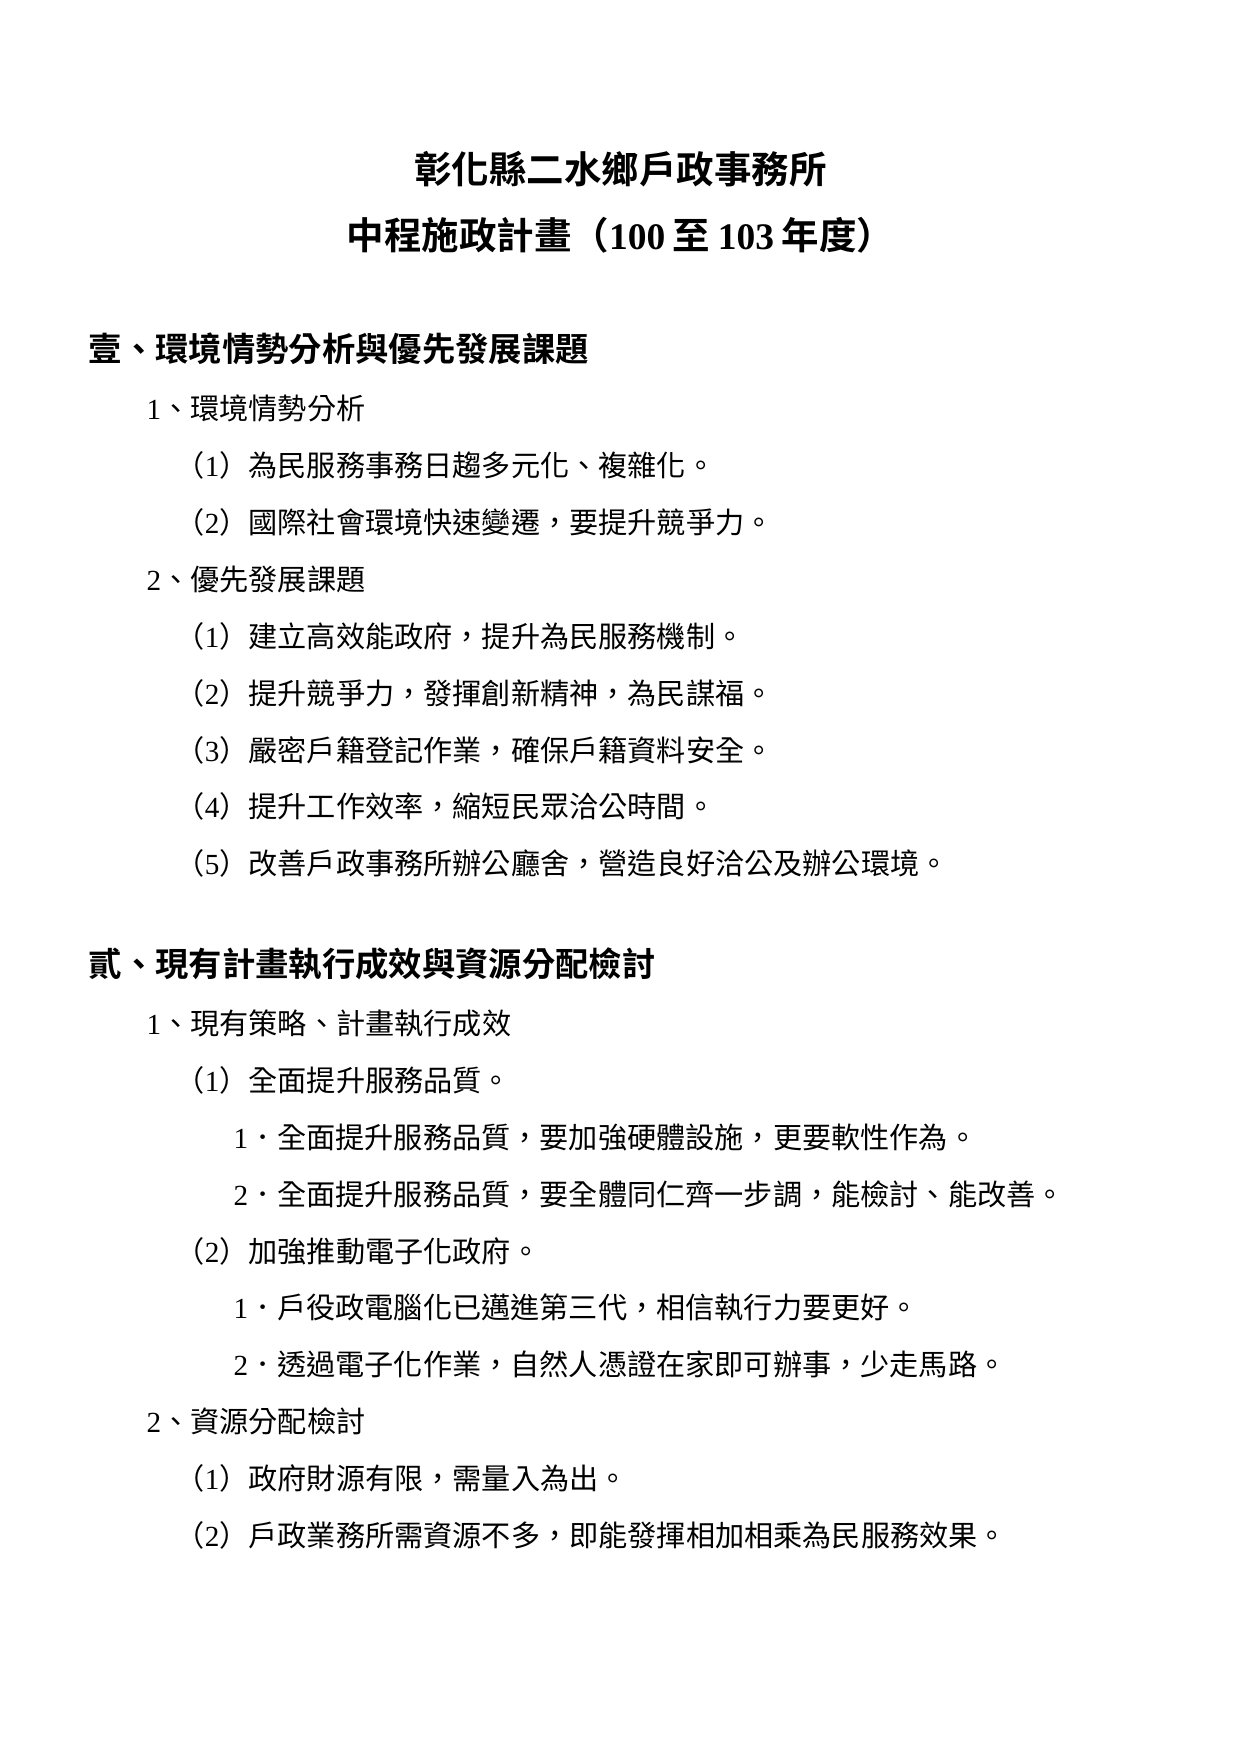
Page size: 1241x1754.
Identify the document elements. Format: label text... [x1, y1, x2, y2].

list 資源分配檢討 [146, 1399, 1152, 1441]
list 提升競爭力，發揮創新精神，為民謀福。 [175, 670, 1152, 712]
list 全面提升服務品質。 [175, 1058, 1152, 1100]
list 政府財源有限，需量入為出。 [175, 1456, 1152, 1498]
text 中程施政計畫（100至103年度） [88, 206, 1152, 261]
list 為民服務事務日趨多元化、複雜化。 [175, 443, 1152, 485]
text 貳、現有計畫執行成效與資源分配檢討 [88, 938, 1152, 986]
list 加強推動電子化政府。 [175, 1228, 1152, 1271]
list 戶政業務所需資源不多，即能發揮相加相乘為民服務效果。 [175, 1513, 1152, 1555]
list 改善戶政事務所辦公廳舍，營造良好洽公及辦公環境。 [175, 841, 1152, 883]
list 國際社會環境快速變遷，要提升競爭力。 [175, 499, 1152, 542]
list 透過電子化作業，自然人憑證在家即可辦事，少走馬路。 [233, 1342, 1152, 1384]
text 彰化縣二水鄉戶政事務所 [88, 139, 1152, 194]
list 提升工作效率，縮短民眾洽公時間。 [175, 784, 1152, 826]
list 戶役政電腦化已邁進第三代，相信執行力要更好。 [233, 1285, 1152, 1327]
list 現有策略、計畫執行成效 [146, 1001, 1152, 1043]
list 嚴密戶籍登記作業，確保戶籍資料安全。 [175, 727, 1152, 769]
list 建立高效能政府，提升為民服務機制。 [175, 613, 1152, 656]
list 全面提升服務品質，要加強硬體設施，更要軟性作為。 [233, 1114, 1152, 1157]
list 優先發展課題 [146, 556, 1152, 599]
text 壹、環境情勢分析與優先發展課題 [88, 323, 1152, 371]
list 環境情勢分析 [146, 386, 1152, 428]
list 全面提升服務品質，要全體同仁齊一步調，能檢討、能改善。 [233, 1171, 1152, 1214]
